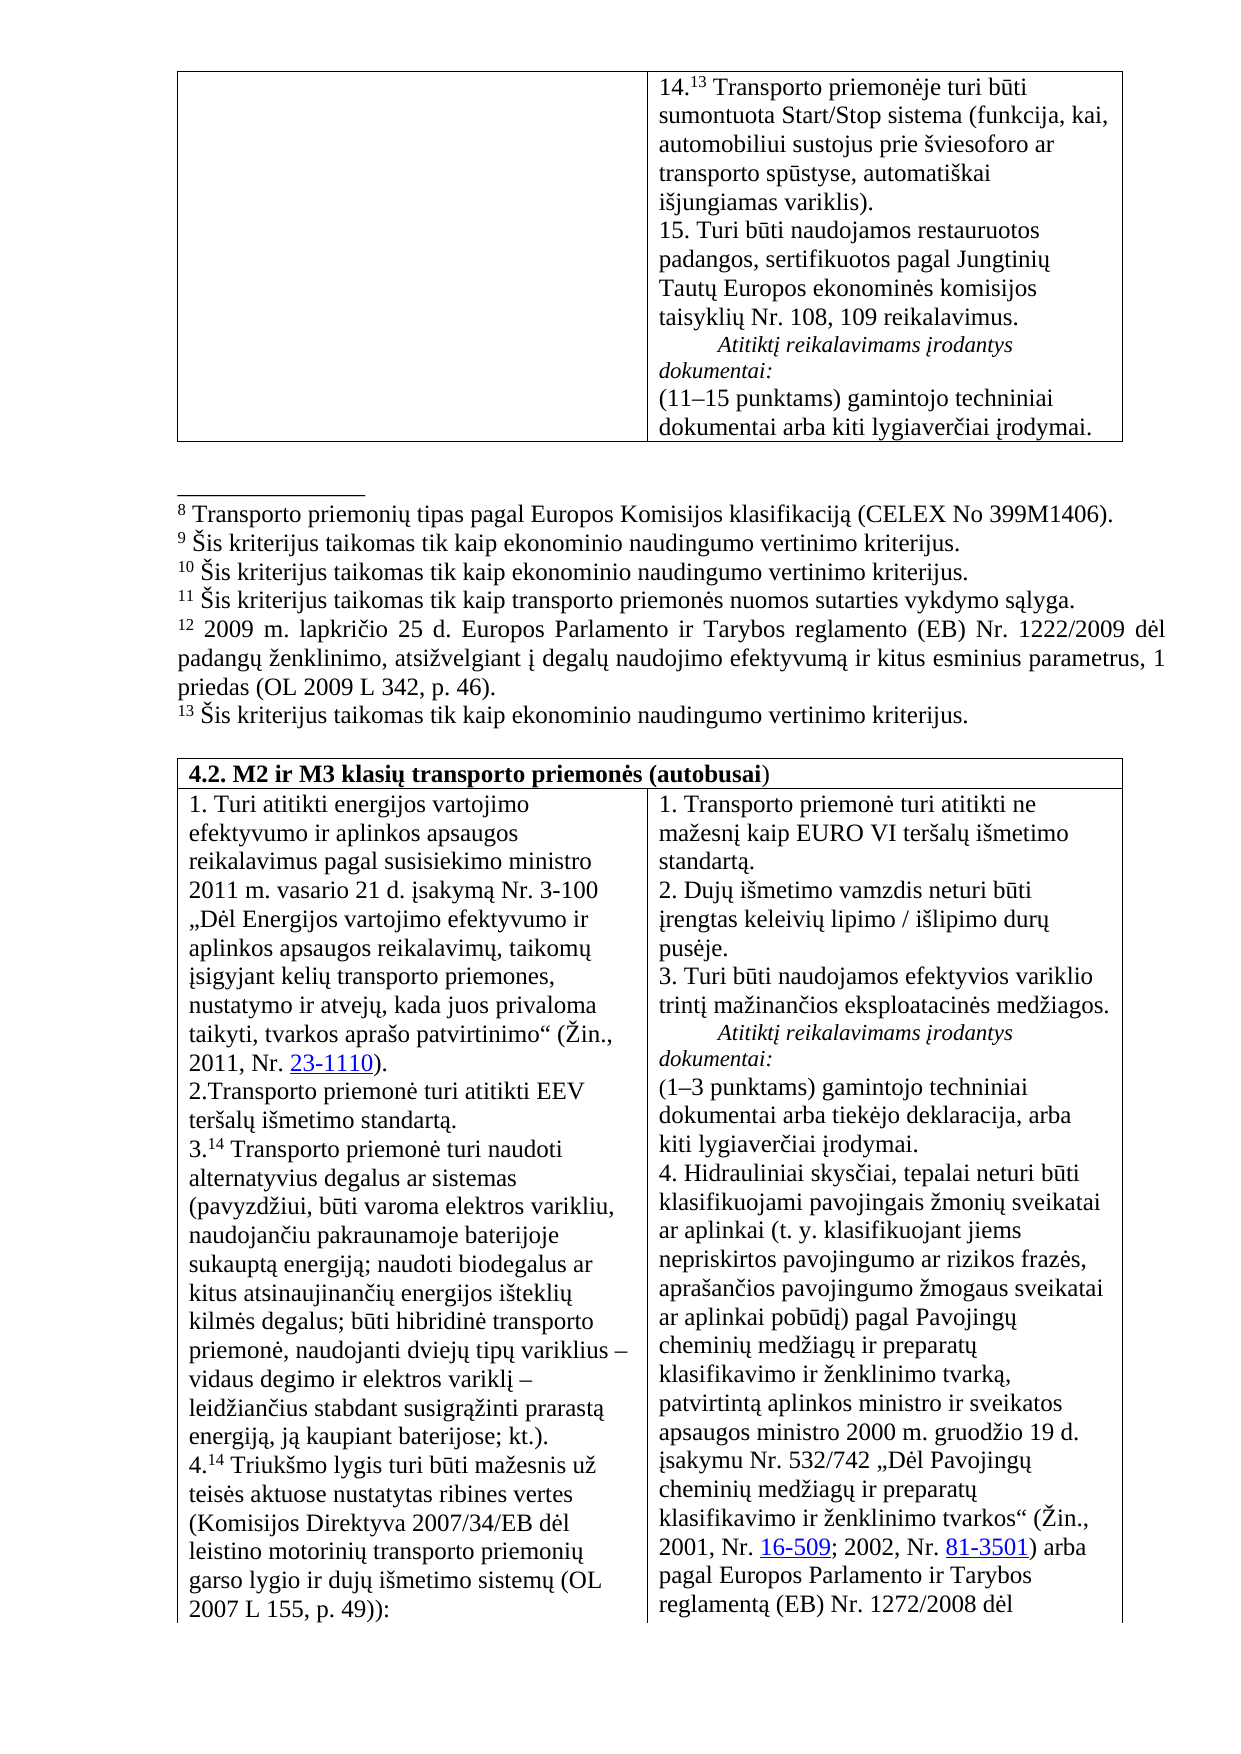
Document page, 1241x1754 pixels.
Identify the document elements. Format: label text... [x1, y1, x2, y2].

text 8 Transporto priemonių tipas pagal Europos Komisijos klasifikaciją (CELEX No 399M1406). [177, 499, 1166, 528]
text _______________ [177, 471, 1166, 499]
text 10 Šis kriterijus taikomas tik kaip ekonominio naudingumo vertinimo kriterijus. [177, 557, 1166, 586]
text 12 2009 m. lapkričio 25 d. Europos Parlamento ir Tarybos reglamento (EB) Nr. 1222/2009 dėl padangų ženklinimo, atsižvelgiant į degalų naudojimo efektyvumą ir kitus esminius parametrus, 1 priedas (OL 2009 L 342, p. 46). [177, 614, 1166, 701]
table_cell [178, 72, 647, 441]
text 11 Šis kriterijus taikomas tik kaip transporto priemonės nuomos sutarties vykdymo sąlyga. [177, 586, 1166, 614]
table_cell 1. Transporto priemonė turi atitikti ne mažesnį kaip EURO VI teršalų išmetimo standartą. 2. Dujų išmetimo vamzdis neturi būti įrengtas keleivių lipimo / išlipimo durų pusėje. 3. Turi būti naudojamos efektyvios variklio trintį mažinančios eksploatacinės medžiagos. Atitiktį reikalavimams įrodantys dokumentai: (1–3 punktams) gamintojo techniniai dokumentai arba tiekėjo deklaracija, arba kiti lygiaverčiai įrodymai. 4. Hidrauliniai skysčiai, tepalai neturi būti klasifikuojami pavojingais žmonių sveikatai ar aplinkai (t. y. klasifikuojant jiems nepriskirtos pavojingumo ar rizikos frazės, aprašančios pavojingumo žmogaus sveikatai ar aplinkai pobūdį) pagal Pavojingų cheminių medžiagų ir preparatų klasifikavimo ir ženklinimo tvarką, patvirtintą aplinkos ministro ir sveikatos apsaugos ministro 2000 m. gruodžio 19 d. įsakymu Nr. 532/742 „Dėl Pavojingų cheminių medžiagų ir preparatų klasifikavimo ir ženklinimo tvarkos“ (Žin., 2001, Nr. 16-509; 2002, Nr. 81-3501) arba pagal Europos Parlamento ir Tarybos reglamentą (EB) Nr. 1272/2008 dėl cheminių medžiagų ir mišinių klasifikavimo, ženklinimo ir pakavimo, iš dalies keičiantį ir panaikinantį direktyvas 67/548/EEB bei 1999/45/EB ir iš dalies keičiantį Reglamentą (EB) Nr. 1907/2006 (OL 2008 L 353, p. 1). 5. Hidraulinių skysčių ir tepalų sudėtyje neturi būti cheminių medžiagų, įtrauktų į sąrašą pagal Europos Parlamento ir Tarybos reglamento (EB) Nr. 1907/2006 dėl cheminių medžiagų registracijos, įvertinimo, autorizacijos ir apribojimų (REACH) 59 straipsnį (OL 2006 L 396, p. 1 su pataisymais OL 2007 L 136, p. 281) (toliau – Reglamentas (EB) Nr. 1907/2006). Negalima naudotis išlygomis, leidžiančiomis nukrypti nuo Europos Parlamento ir Tarybos reglamento (EB) Nr. 66/2010 dėl ekologinio ženklo 6 straipsnio 6 dalies reikalavimų cheminėms medžiagoms, pripažintoms didelį susirūpinimą keliančiomis cheminėmis medžiagomis ir įrašytoms į kandidatinį autorizuotinų cheminių medžiagų sąrašą pagal Reglamento (EB) Nr. 1907/2006 59 straipsnį, jeigu šių medžiagų koncentracija mišinyje yra didesnė kaip 0,01 % pagal masę. Atitiktį reikalavimams įrodantys dokumentai: (4–5 punktams) ekologinis ženklas European Ecolabel arba saugos duomenų lapas, arba gamintojo deklaracija, arba kiti lygiaverčiai įrodymai. 6. Tepimo priemonių sudėtyje anglies, gautos iš atsinaujinančių išteklių, turi būti >= 45 % (masė/masė). 7. Padangų riedėjimo keliamo triukšmo lygis pagal Europos Parlamento ir Tarybos reglamento (EB) 661/2009 dėl variklinių transporto priemonių, jų priekabų ir joms skirtų sistemų, sudėtinių dalių bei atskirų techninių mazgų tipo patvirtinimo, atsižvelgiant į jų bendrąją saugą, reikalavimų II priedo C dalį (OL 2009, L 200, p. 1) turi būti mažesnis, negu: [648, 789, 1122, 1623]
text 9 Šis kriterijus taikomas tik kaip ekonominio naudingumo vertinimo kriterijus. [177, 528, 1166, 557]
table_cell 14.13 Transporto priemonėje turi būti sumontuota Start/Stop sistema (funkcija, kai, automobiliui sustojus prie šviesoforo ar transporto spūstyse, automatiškai išjungiamas variklis). 15. Turi būti naudojamos restauruotos padangos, sertifikuotos pagal Jungtinių Tautų Europos ekonominės komisijos taisyklių Nr. 108, 109 reikalavimus. Atitiktį reikalavimams įrodantys dokumentai: (11–15 punktams) gamintojo techniniai dokumentai arba kiti lygiaverčiai įrodymai. [648, 72, 1122, 441]
table_header [1090, 759, 1122, 788]
text 13 Šis kriterijus taikomas tik kaip ekonominio naudingumo vertinimo kriterijus. [177, 701, 1166, 729]
table_header 4.2. M2 ir M3 klasių transporto priemonės (autobusai) [178, 759, 1090, 788]
table_cell 1. Turi atitikti energijos vartojimo efektyvumo ir aplinkos apsaugos reikalavimus pagal susisiekimo ministro 2011 m. vasario 21 d. įsakymą Nr. 3-100 „Dėl Energijos vartojimo efektyvumo ir aplinkos apsaugos reikalavimų, taikomų įsigyjant kelių transporto priemones, nustatymo ir atvejų, kada juos privaloma taikyti, tvarkos aprašo patvirtinimo“ (Žin., 2011, Nr. 23-1110). 2.Transporto priemonė turi atitikti EEV teršalų išmetimo standartą. 3.14 Transporto priemonė turi naudoti alternatyvius degalus ar sistemas (pavyzdžiui, būti varoma elektros varikliu, naudojančiu pakraunamoje baterijoje sukauptą energiją; naudoti biodegalus ar kitus atsinaujinančių energijos išteklių kilmės degalus; būti hibridinė transporto priemonė, naudojanti dviejų tipų variklius – vidaus degimo ir elektros variklį – leidžiančius stabdant susigrąžinti prarastą energiją, ją kaupiant baterijose; kt.). 4.14 Triukšmo lygis turi būti mažesnis už teisės aktuose nustatytas ribines vertes (Komisijos Direktyva 2007/34/EB dėl leistino motorinių transporto priemonių garso lygio ir dujų išmetimo sistemų (OL 2007 L 155, p. 49)): [178, 789, 647, 1623]
